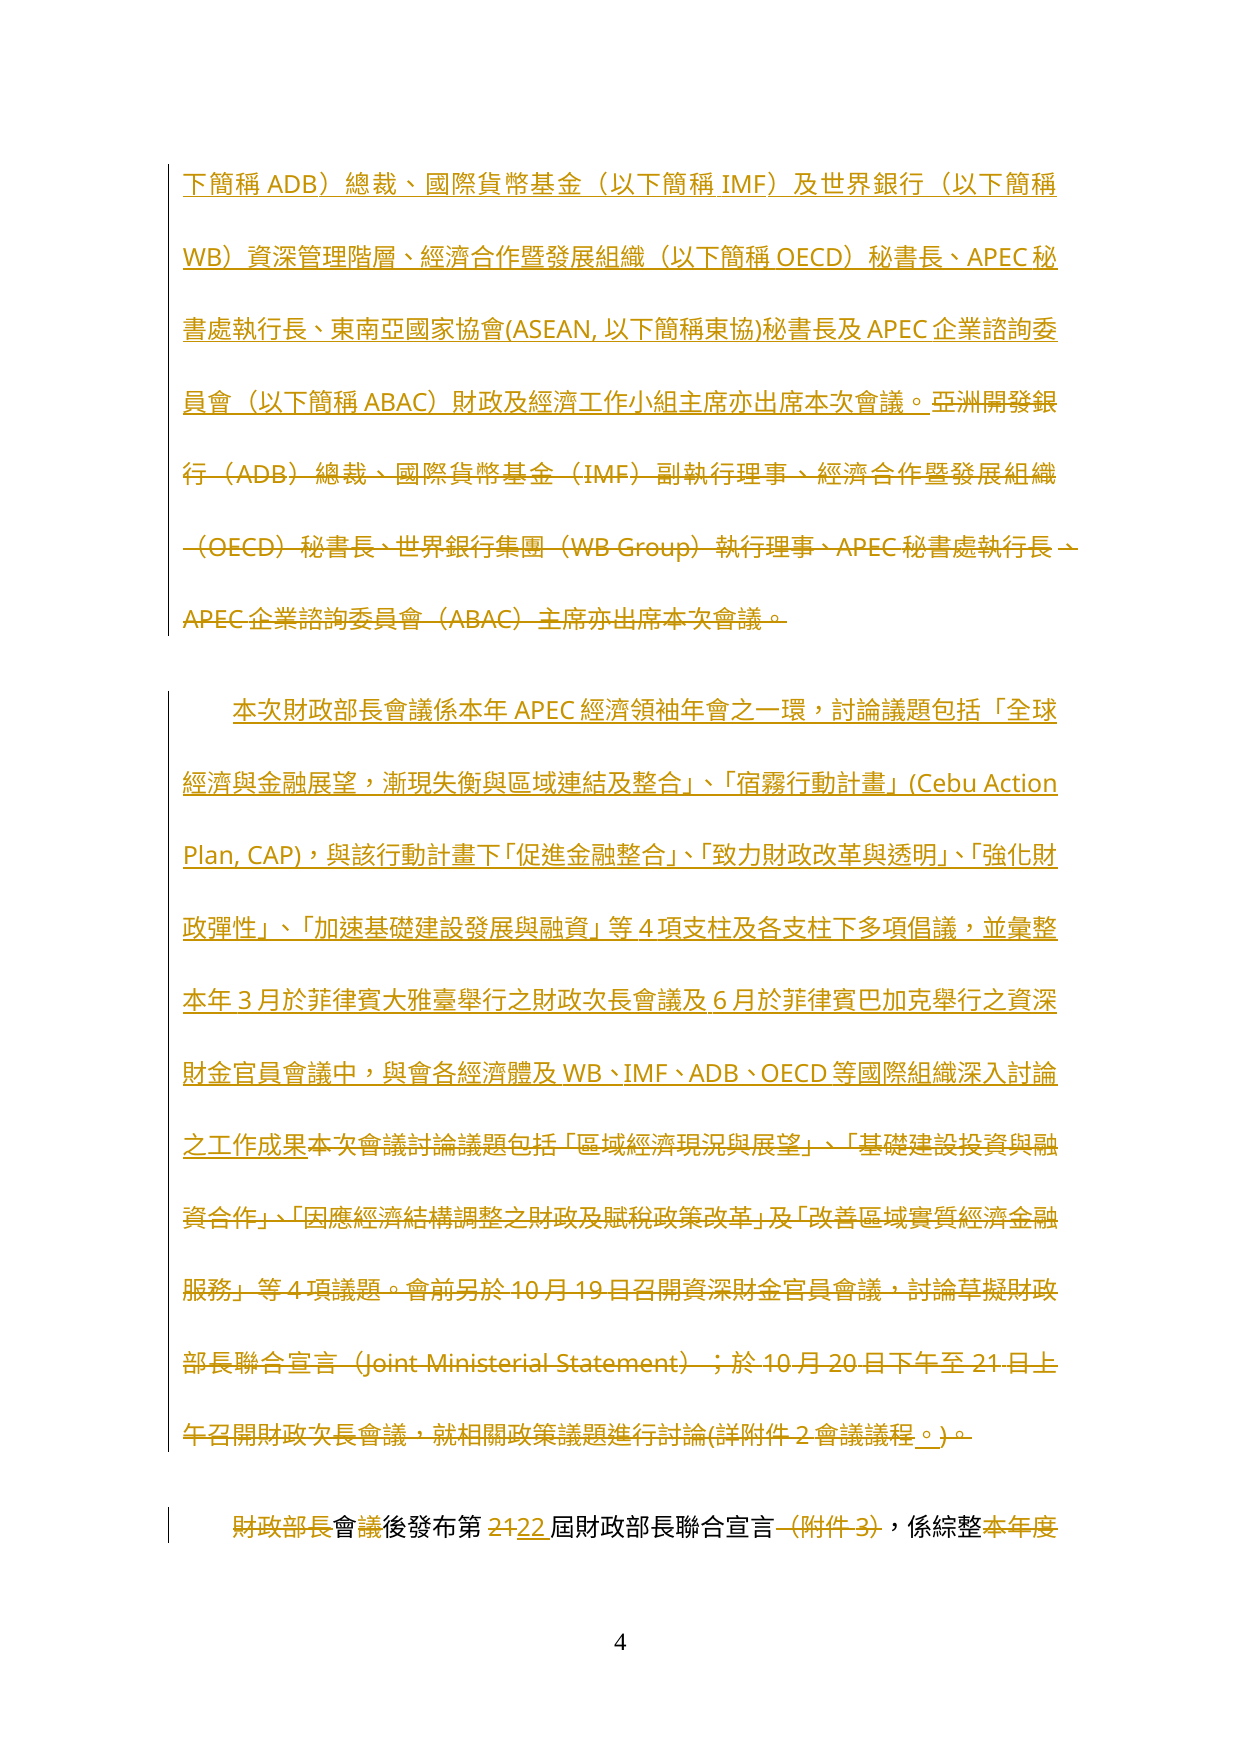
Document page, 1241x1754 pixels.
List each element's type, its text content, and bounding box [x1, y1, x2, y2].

text 本屆財政部長會議由菲律賓主辦，菲律賓財政部長 Mr. Cesar V. Purisiwa擔任主席，與會人員包括21個經濟體代表，亞洲開發銀行（以下簡稱ADB）總裁、國際貨幣基金（以下簡稱IMF）及世界銀行（以下簡稱WB）資深管理階層、經濟合作暨發展組織（以下簡稱OECD）秘書長、APEC秘書處執行長、東南亞國家協會(ASEAN, 以下簡稱東協)秘書長及APEC企業諮詢委員會（以下簡稱ABAC）財政及經濟工作小組主席亦出席本次會議。 [183, 164, 1058, 268]
text 本屆財政部長會議由菲律賓主辦，菲律賓財政部長 Mr. Cesar V. Purisiwa擔任主席，與會人員包括21個經濟體代表，亞洲開發銀行（以下簡稱ADB）總裁、國際貨幣基金（以下簡稱IMF）及世界銀行（以下簡稱WB）資深管理階層、經濟合作暨發展組織（以下簡稱OECD）秘書長、APEC秘書處執行長、東南亞國家協會(ASEAN, 以下簡稱東協)秘書長及APEC企業諮詢委員會（以下簡稱ABAC）財政及經濟工作小組主席亦出席本次會議。 [183, 342, 1058, 636]
text 本次財政部長會議係本年APEC經濟領袖年會之一環，討論議題包括「全球經濟與金融展望，漸現失衡與區域連結及整合」、「宿霧行動計畫」 (Cebu Action Plan, CAP)，與該行動計畫下「促進金融整合」、「致力財政改革與透明」、「強化財政彈性」、「加速基礎建設發展與融資」等4項支柱及各支柱下多項倡議，並彙整本年3月於菲律賓大雅臺舉行之財政次長會議及6月於菲律賓巴加克舉行之資深財金官員會議中，與會各經濟體及WB、IMF、ADB、OECD等國際組織深入討論之工作成果。會後發布第22屆財政部長聯合宣言，係綜整前揭議題討論之成果。 [183, 691, 1058, 794]
text 本次財政部長會議係本年APEC經濟領袖年會之一環，討論議題包括「全球經濟與金融展望，漸現失衡與區域連結及整合」、「宿霧行動計畫」 (Cebu Action Plan, CAP)，與該行動計畫下「促進金融整合」、「致力財政改革與透明」、「強化財政彈性」、「加速基礎建設發展與融資」等4項支柱及各支柱下多項倡議，並彙整本年3月於菲律賓大雅臺舉行之財政次長會議及6月於菲律賓巴加克舉行之資深財金官員會議中，與會各經濟體及WB、IMF、ADB、OECD等國際組織深入討論之工作成果。會後發布第22屆財政部長聯合宣言，係綜整前揭議題討論之成果。 [183, 1222, 1058, 1292]
text 本次財政部長會議係本年APEC經濟領袖年會之一環，討論議題包括「全球經濟與金融展望，漸現失衡與區域連結及整合」、「宿霧行動計畫」 (Cebu Action Plan, CAP)，與該行動計畫下「促進金融整合」、「致力財政改革與透明」、「強化財政彈性」、「加速基礎建設發展與融資」等4項支柱及各支柱下多項倡議，並彙整本年3月於菲律賓大雅臺舉行之財政次長會議及6月於菲律賓巴加克舉行之資深財金官員會議中，與會各經濟體及WB、IMF、ADB、OECD等國際組織深入討論之工作成果。會後發布第22屆財政部長聯合宣言，係綜整前揭議題討論之成果。 [183, 869, 1058, 939]
text 本次財政部長會議係本年APEC經濟領袖年會之一環，討論議題包括「全球經濟與金融展望，漸現失衡與區域連結及整合」、「宿霧行動計畫」 (Cebu Action Plan, CAP)，與該行動計畫下「促進金融整合」、「致力財政改革與透明」、「強化財政彈性」、「加速基礎建設發展與融資」等4項支柱及各支柱下多項倡議，並彙整本年3月於菲律賓大雅臺舉行之財政次長會議及6月於菲律賓巴加克舉行之資深財金官員會議中，與會各經濟體及WB、IMF、ADB、OECD等國際組織深入討論之工作成果。會後發布第22屆財政部長聯合宣言，係綜整前揭議題討論之成果。 [183, 1085, 1058, 1220]
text 本次財政部長會議係本年APEC經濟領袖年會之一環，討論議題包括「全球經濟與金融展望，漸現失衡與區域連結及整合」、「宿霧行動計畫」 (Cebu Action Plan, CAP)，與該行動計畫下「促進金融整合」、「致力財政改革與透明」、「強化財政彈性」、「加速基礎建設發展與融資」等4項支柱及各支柱下多項倡議，並彙整本年3月於菲律賓大雅臺舉行之財政次長會議及6月於菲律賓巴加克舉行之資深財金官員會議中，與會各經濟體及WB、IMF、ADB、OECD等國際組織深入討論之工作成果。會後發布第22屆財政部長聯合宣言，係綜整前揭議題討論之成果。 [183, 1294, 1058, 1452]
text 本屆財政部長會議由菲律賓主辦，菲律賓財政部長 Mr. Cesar V. Purisiwa擔任主席，與會人員包括21個經濟體代表，亞洲開發銀行（以下簡稱ADB）總裁、國際貨幣基金（以下簡稱IMF）及世界銀行（以下簡稱WB）資深管理階層、經濟合作暨發展組織（以下簡稱OECD）秘書長、APEC秘書處執行長、東南亞國家協會(ASEAN, 以下簡稱東協)秘書長及APEC企業諮詢委員會（以下簡稱ABAC）財政及經濟工作小組主席亦出席本次會議。 [183, 270, 1058, 341]
text 本次財政部長會議係本年APEC經濟領袖年會之一環，討論議題包括「全球經濟與金融展望，漸現失衡與區域連結及整合」、「宿霧行動計畫」 (Cebu Action Plan, CAP)，與該行動計畫下「促進金融整合」、「致力財政改革與透明」、「強化財政彈性」、「加速基礎建設發展與融資」等4項支柱及各支柱下多項倡議，並彙整本年3月於菲律賓大雅臺舉行之財政次長會議及6月於菲律賓巴加克舉行之資深財金官員會議中，與會各經濟體及WB、IMF、ADB、OECD等國際組織深入討論之工作成果。會後發布第22屆財政部長聯合宣言，係綜整前揭議題討論之成果。 [183, 796, 1058, 867]
text 本次財政部長會議係本年APEC經濟領袖年會之一環，討論議題包括「全球經濟與金融展望，漸現失衡與區域連結及整合」、「宿霧行動計畫」 (Cebu Action Plan, CAP)，與該行動計畫下「促進金融整合」、「致力財政改革與透明」、「強化財政彈性」、「加速基礎建設發展與融資」等4項支柱及各支柱下多項倡議，並彙整本年3月於菲律賓大雅臺舉行之財政次長會議及6月於菲律賓巴加克舉行之資深財金官員會議中，與會各經濟體及WB、IMF、ADB、OECD等國際組織深入討論之工作成果。會後發布第22屆財政部長聯合宣言，係綜整前揭議題討論之成果。 [183, 941, 1058, 1084]
